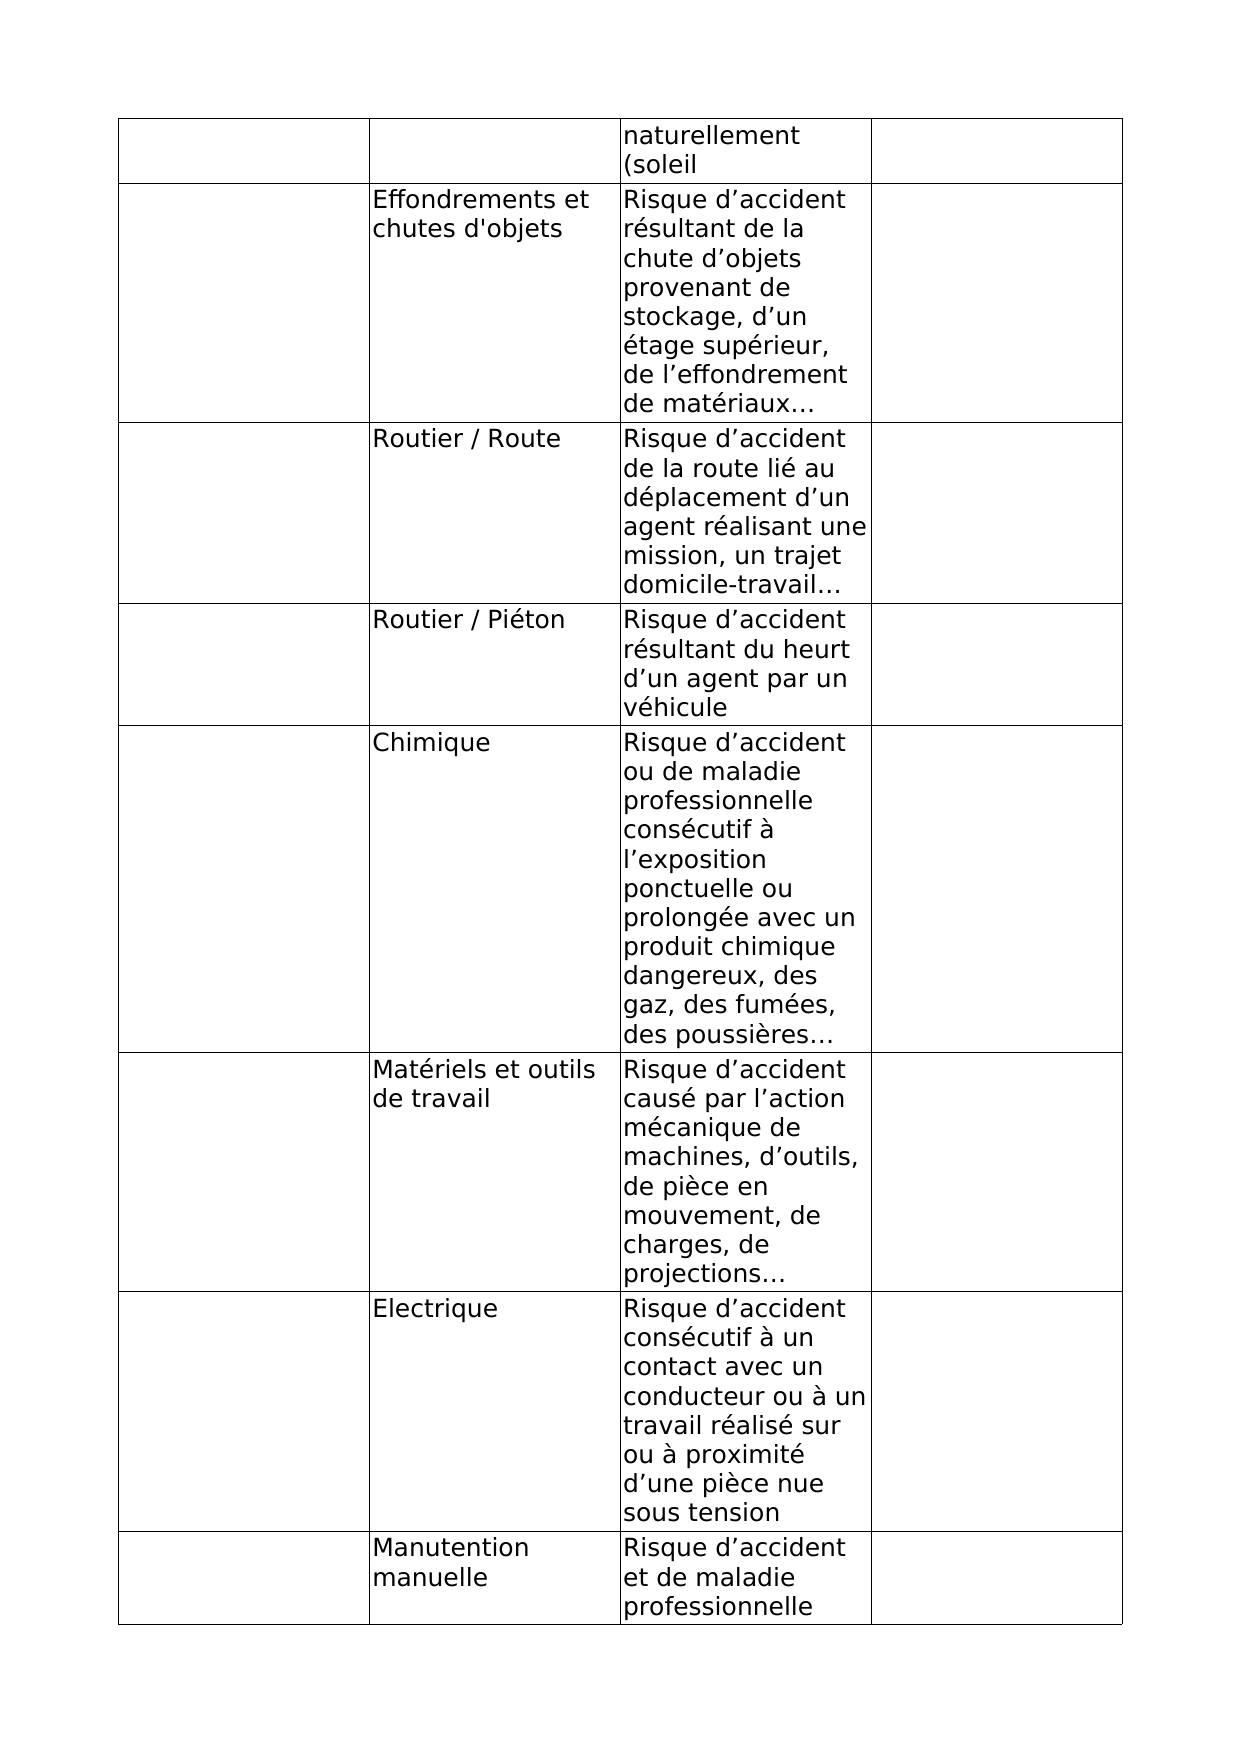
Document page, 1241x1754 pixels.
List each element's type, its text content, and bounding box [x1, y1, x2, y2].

table_cell [119, 604, 369, 725]
table_cell [872, 1532, 1122, 1624]
table_cell [872, 1292, 1122, 1531]
table_cell Manutention manuelle [370, 1532, 620, 1624]
table_cell [872, 1053, 1122, 1291]
table_cell [119, 119, 369, 182]
table_cell Risque d’accident résultant de la chute d’objets provenant de stockage, d’un étage supérieur, de l’effondrement de matériaux… [621, 184, 871, 422]
table_cell [872, 184, 1122, 422]
table_cell Risque d’accident résultant du heurt d’un agent par un véhicule [621, 604, 871, 725]
table_cell [119, 1532, 369, 1624]
table_cell [119, 726, 369, 1052]
table_cell [872, 119, 1122, 182]
table_cell [370, 119, 620, 182]
table_cell [119, 1292, 369, 1531]
table_cell Routier / Route [370, 423, 620, 603]
table_cell Risque d’accident ou de maladie professionnelle consécutif à l’exposition ponctuelle ou prolongée avec un produit chimique dangereux, des gaz, des fumées, des poussières… [621, 726, 871, 1052]
table_cell Risque d’accident causé par l’action mécanique de machines, d’outils, de pièce en mouvement, de charges, de projections… [621, 1053, 871, 1291]
table_cell [872, 423, 1122, 603]
table_cell Electrique [370, 1292, 620, 1531]
table_cell [119, 1053, 369, 1291]
table_cell Routier / Piéton [370, 604, 620, 725]
table_cell [872, 726, 1122, 1052]
table_cell Risque d’accident et de maladie professionnelle [621, 1532, 871, 1624]
table_cell Matériels et outils de travail [370, 1053, 620, 1291]
table_cell naturellement (soleil [621, 119, 871, 182]
table_cell Effondrements et chutes d'objets [370, 184, 620, 422]
table_cell Risque d’accident de la route lié au déplacement d’un agent réalisant une mission, un trajet domicile-travail… [621, 423, 871, 603]
table_cell [119, 423, 369, 603]
table_cell Risque d’accident consécutif à un contact avec un conducteur ou à un travail réalisé sur ou à proximité d’une pièce nue sous tension [621, 1292, 871, 1531]
table_cell [872, 604, 1122, 725]
table_cell [119, 184, 369, 422]
table_cell Chimique [370, 726, 620, 1052]
